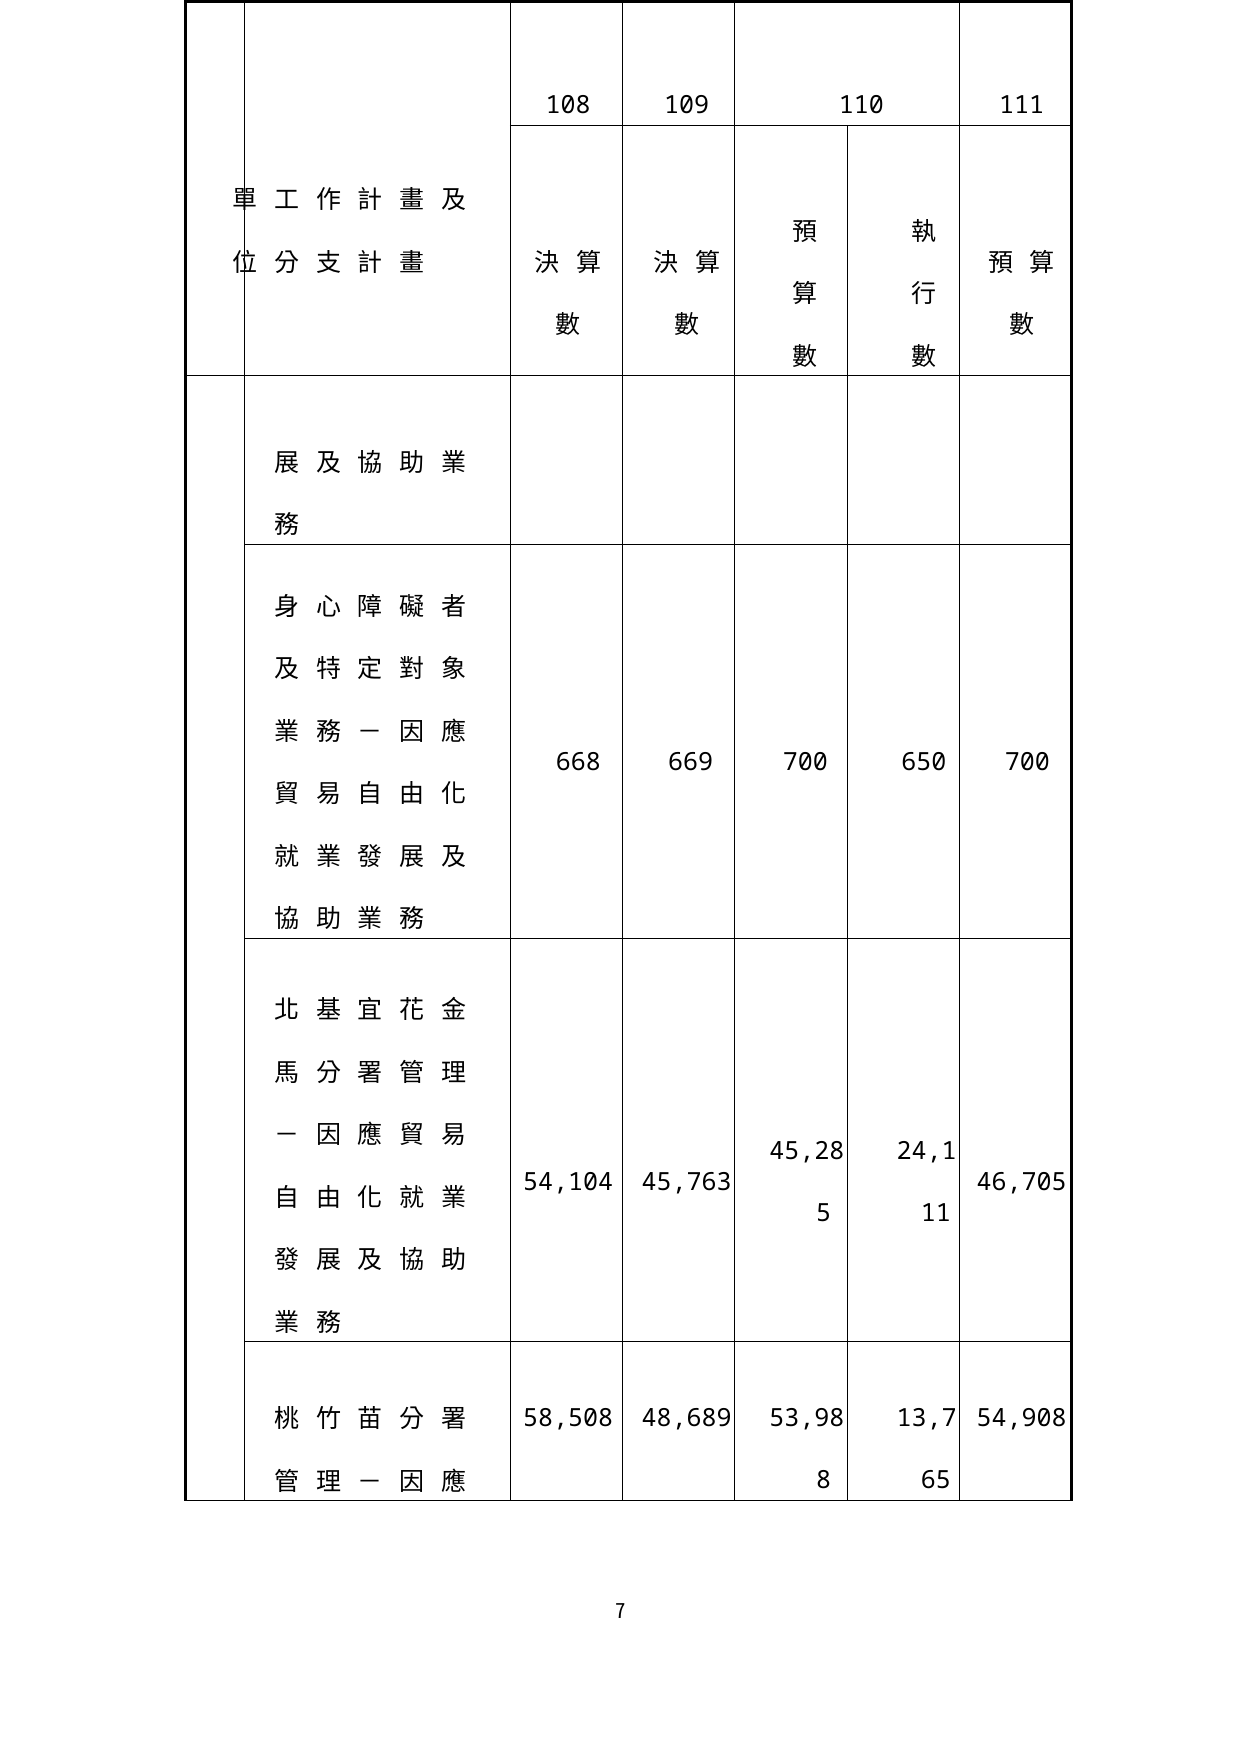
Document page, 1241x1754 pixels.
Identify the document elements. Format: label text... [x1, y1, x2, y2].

table_cell 700 [735, 545, 847, 937]
table_cell 預算數 [960, 126, 1070, 375]
table_header 111 [960, 3, 1070, 125]
table_cell 決算數 [623, 126, 734, 375]
table_cell 發展署及所屬 [187, 376, 244, 1500]
table_cell 桃竹苗分署管理－因應 [245, 1342, 510, 1500]
table_header 110 [735, 3, 959, 125]
table_cell 北基宜花金馬分署管理－因應貿易自由化就業發展及協助業務 [245, 939, 510, 1341]
table_cell 13,765 [848, 1342, 959, 1500]
table_cell 53,988 [735, 1342, 847, 1500]
table_cell 700 [960, 545, 1070, 937]
table_cell 24,111 [848, 939, 959, 1341]
table_header 109 [623, 3, 734, 125]
table_cell 預算數 [735, 126, 847, 375]
table_cell 58,508 [511, 1342, 622, 1500]
table_cell [735, 376, 847, 544]
table_cell [623, 376, 734, 544]
table_cell 展及協助業務 [245, 376, 510, 544]
table_cell [960, 376, 1070, 544]
table_cell 54,908 [960, 1342, 1070, 1500]
table_cell [848, 376, 959, 544]
table_cell 身心障礙者及特定對象業務－因應貿易自由化就業發展及協助業務 [245, 545, 510, 937]
table_cell 46,705 [960, 939, 1070, 1341]
table_cell 45,285 [735, 939, 847, 1341]
table_cell 54,104 [511, 939, 622, 1341]
table_cell 執行數 [848, 126, 959, 375]
table_header 108 [511, 3, 622, 125]
table_header 工作計畫及分支計畫 [245, 3, 510, 375]
table_cell 45,763 [623, 939, 734, 1341]
table_cell [511, 376, 622, 544]
table_cell 決算數 [511, 126, 622, 375]
table_cell 668 [511, 545, 622, 937]
table_cell 669 [623, 545, 734, 937]
table_cell 650 [848, 545, 959, 937]
table_header 單位 [187, 3, 244, 375]
table_cell 48,689 [623, 1342, 734, 1500]
